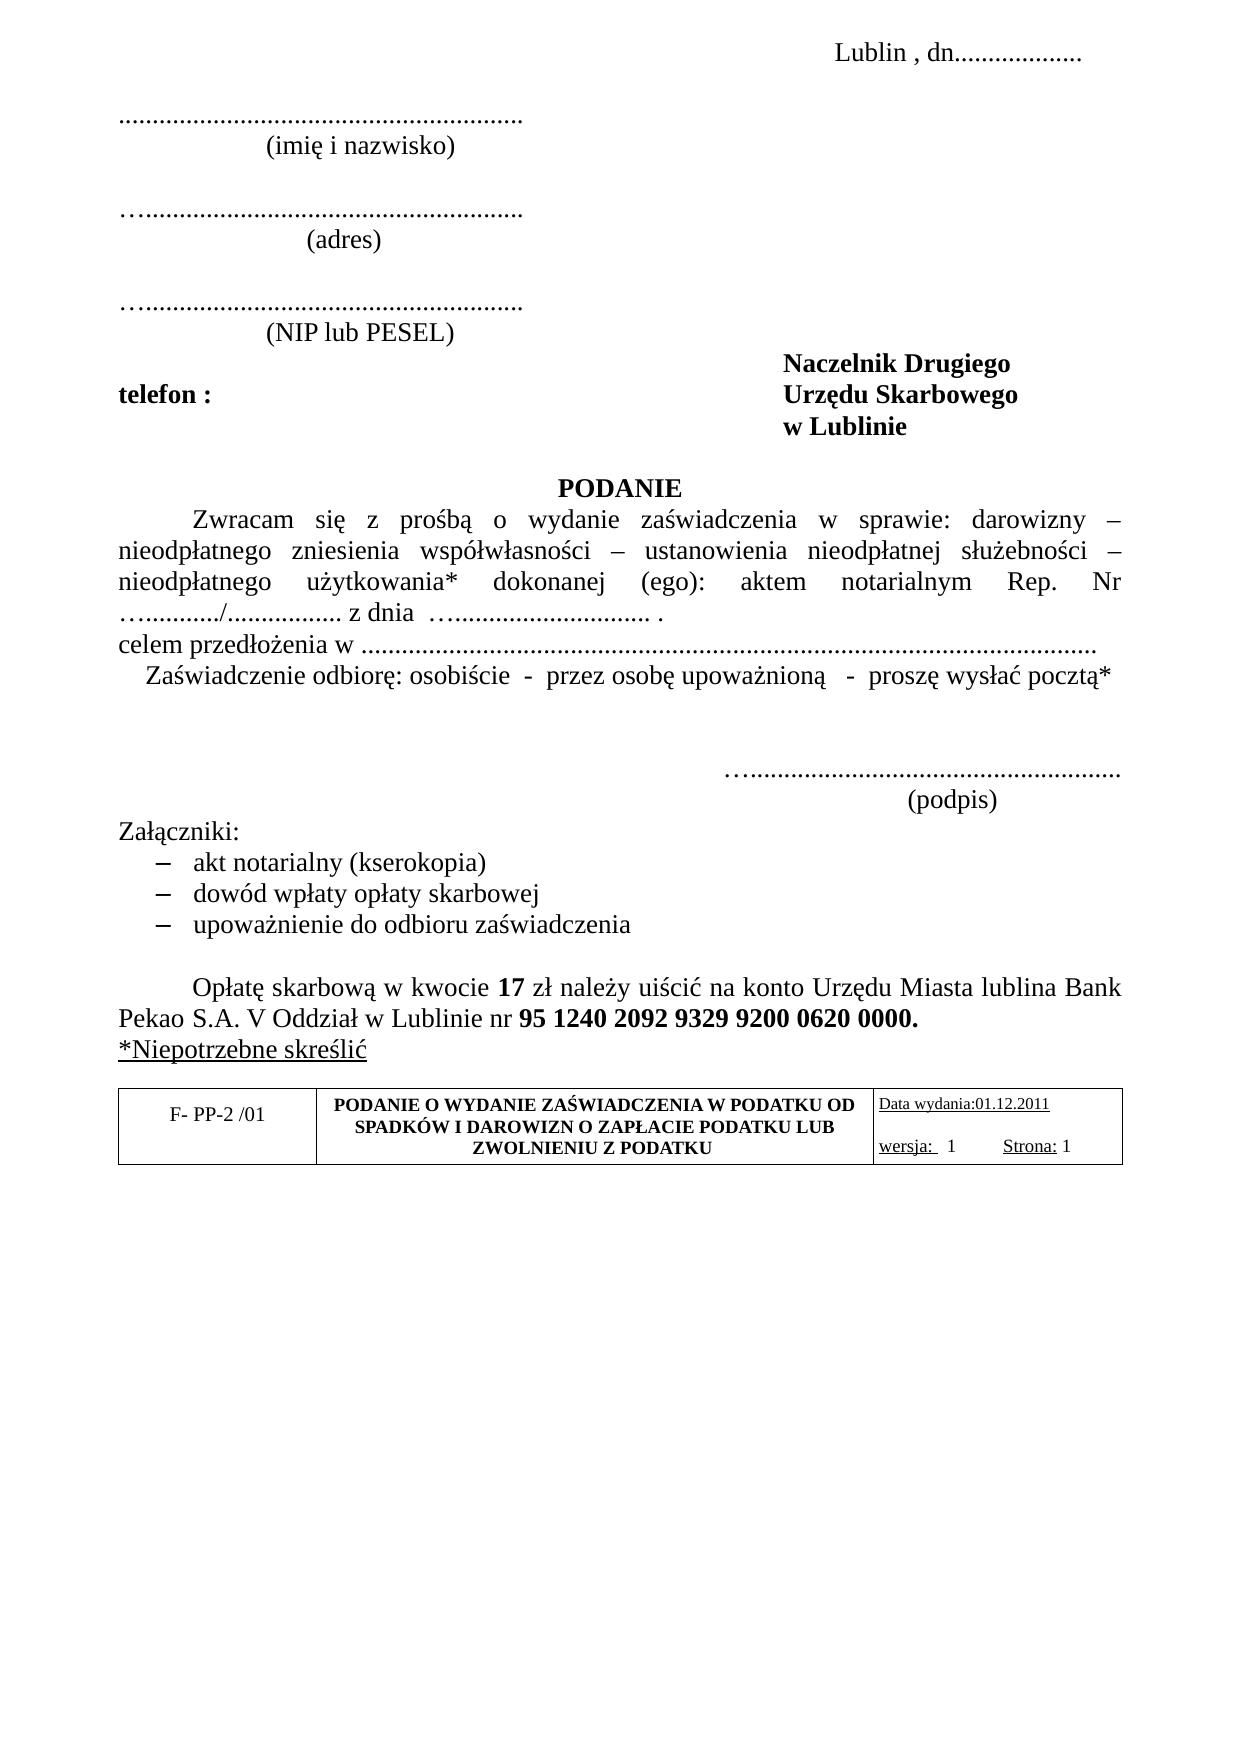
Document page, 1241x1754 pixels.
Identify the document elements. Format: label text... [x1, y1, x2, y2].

list upoważnienie do odbioru zaświadczenia [156, 908, 1122, 939]
text Zwracam się z prośbą o wydanie zaświadczenia w sprawie: darowizny – nieodpłatnego zniesienia współwłasności – ustanowienia nieodpłatnej służebności – nieodpłatnego użytkowania* dokonanej (ego): aktem notarialnym Rep. Nr ….........../................. z dnia …............................. . [118, 503, 1122, 628]
list akt notarialny (kserokopia) [156, 846, 1122, 877]
text celem przedłożenia w ............................................................................................................. [118, 628, 1122, 659]
text (adres) [118, 223, 1122, 254]
text …....................................................... [118, 752, 1122, 783]
text PODANIE [118, 472, 1122, 503]
text …........................................................ [118, 192, 1122, 223]
text telefon : Urzędu Skarbowego [118, 378, 1122, 410]
text (imię i nazwisko) [118, 129, 1122, 161]
table_header PODANIE O WYDANIE ZAŚWIADCZENIA W PODATKU OD SPADKÓW I DAROWIZN O ZAPŁACIE PODATKU LUB ZWOLNIENIU Z PODATKU [317, 1089, 873, 1164]
table_header F- PP-2 /01 [119, 1089, 316, 1164]
list dowód wpłaty opłaty skarbowej [156, 877, 1122, 908]
text Naczelnik Drugiego [118, 347, 1122, 378]
text Lublin , dn................... [118, 36, 1122, 67]
text Załączniki: [118, 814, 1122, 846]
text *Niepotrzebne skreślić [118, 1033, 1122, 1064]
text …........................................................ [118, 285, 1122, 316]
text (NIP lub PESEL) [118, 316, 1122, 347]
text w Lublinie [118, 410, 1122, 441]
text (podpis) [118, 783, 1122, 814]
text ............................................................ [118, 98, 1122, 129]
table_header Data wydania:01.12.2011 wersja: 1 Strona: 1 [874, 1089, 1122, 1164]
text Opłatę skarbową w kwocie 17 zł należy uiścić na konto Urzędu Miasta lublina Bank Pekao S.A. V Oddział w Lublinie nr 95 1240 2092 9329 9200 0620 0000. [118, 971, 1122, 1033]
text Zaświadczenie odbiorę: osobiście - przez osobę upoważnioną - proszę wysłać pocztą* [118, 659, 1122, 690]
